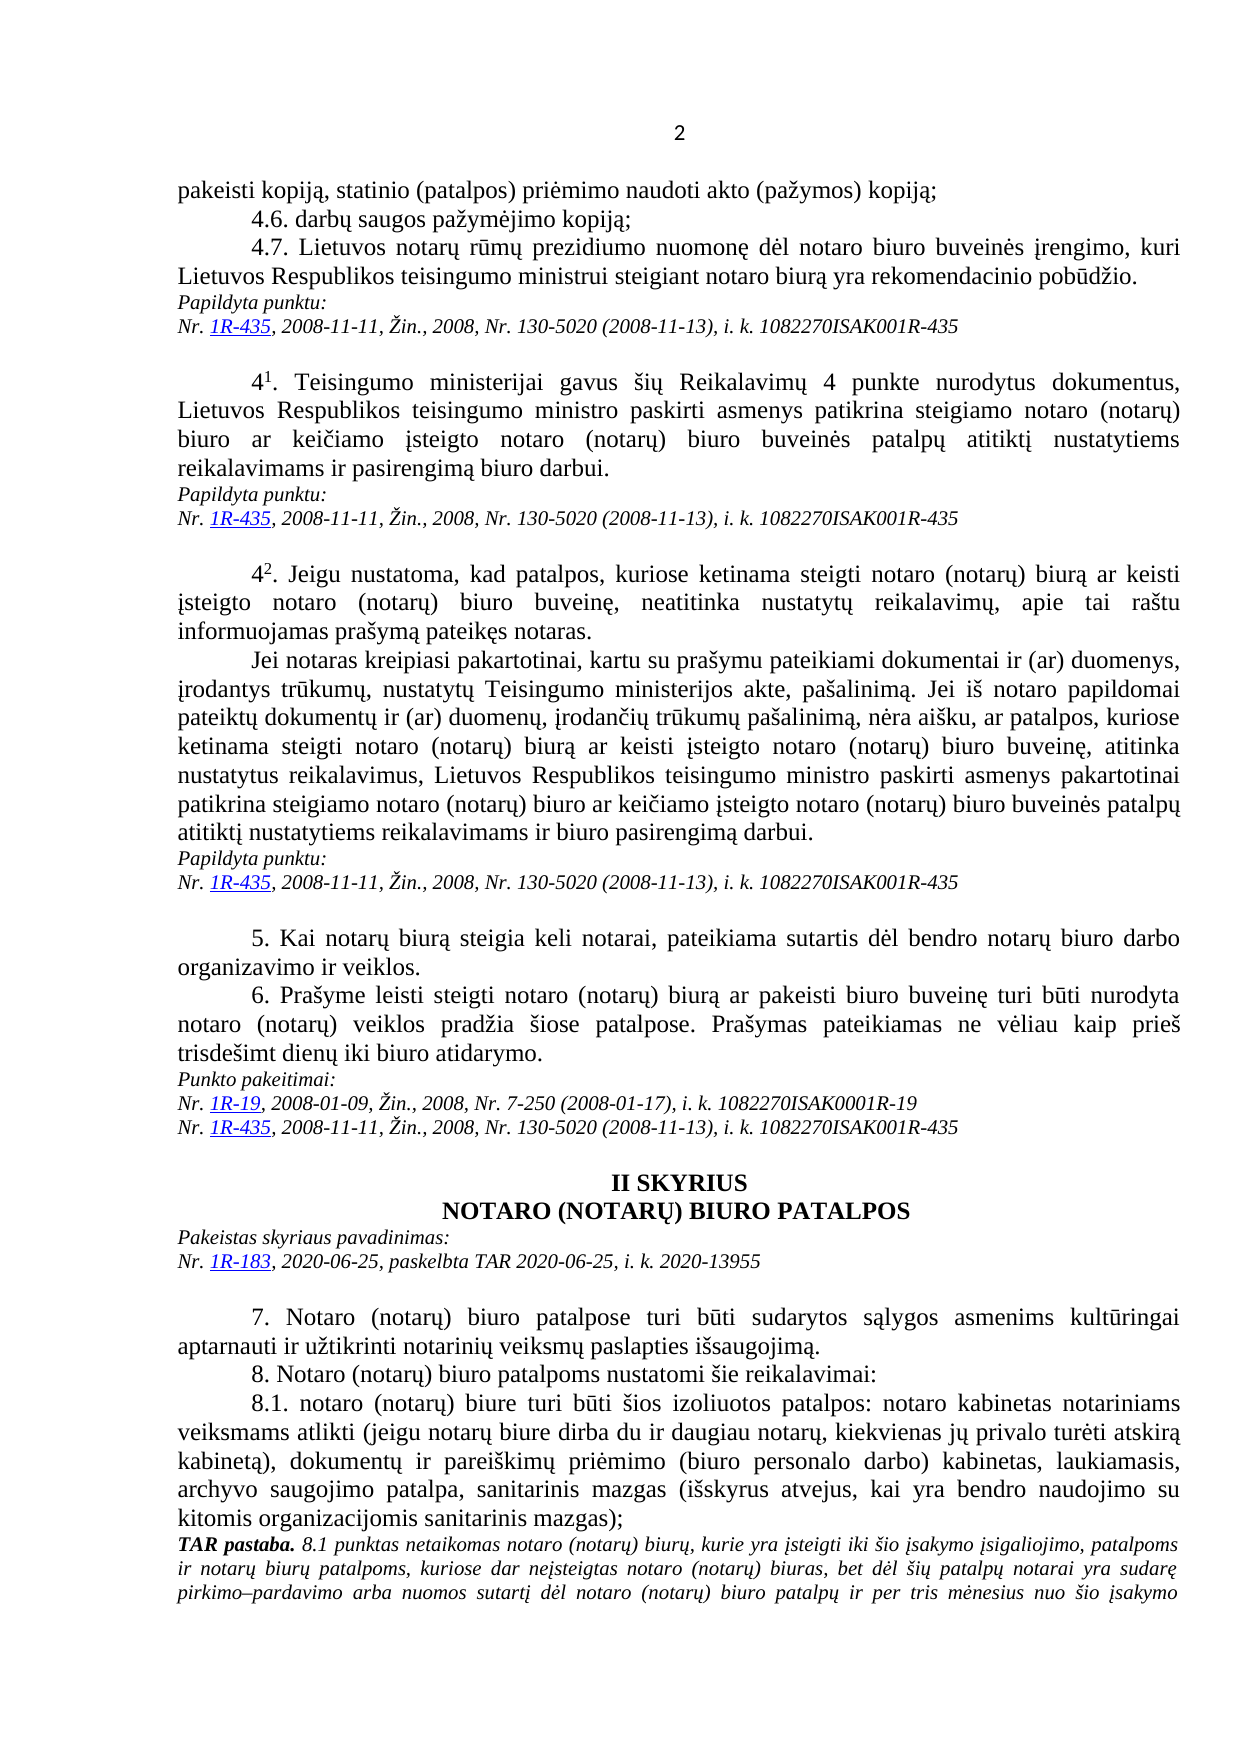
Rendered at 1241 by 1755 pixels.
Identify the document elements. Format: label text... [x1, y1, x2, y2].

text 41. Teisingumo ministerijai gavus šių Reikalavimų 4 punkte nurodytus dokumentus, Lietuvos Respublikos teisingumo ministro paskirti asmenys patikrina steigiamo notaro (notarų) biuro ar keičiamo įsteigto notaro (notarų) biuro buveinės patalpų atitiktį nustatytiems reikalavimams ir pasirengimą biuro darbui. [177, 367, 1181, 482]
text Nr. 1R-435, 2008-11-11, Žin., 2008, Nr. 130-5020 (2008-11-13), i. k. 1082270ISAK001R-435 [177, 870, 1181, 894]
text Punkto pakeitimai: [177, 1067, 1181, 1091]
text Papildyta punktu: [177, 846, 1181, 870]
text Nr. 1R-435, 2008-11-11, Žin., 2008, Nr. 130-5020 (2008-11-13), i. k. 1082270ISAK001R-435 [177, 1115, 1181, 1139]
text pakeisti kopiją, statinio (patalpos) priėmimo naudoti akto (pažymos) kopiją; [177, 175, 1181, 204]
text NOTARO (NOTARŲ) BIURO PATALPOS [177, 1196, 1181, 1225]
text Nr. 1R-435, 2008-11-11, Žin., 2008, Nr. 130-5020 (2008-11-13), i. k. 1082270ISAK001R-435 [177, 506, 1181, 530]
text Nr. 1R-435, 2008-11-11, Žin., 2008, Nr. 130-5020 (2008-11-13), i. k. 1082270ISAK001R-435 [177, 314, 1181, 338]
text Pakeistas skyriaus pavadinimas: [177, 1225, 1181, 1249]
text 4.7. Lietuvos notarų rūmų prezidiumo nuomonę dėl notaro biuro buveinės įrengimo, kuri Lietuvos Respublikos teisingumo ministrui steigiant notaro biurą yra rekomendacinio pobūdžio. [177, 232, 1181, 290]
text Papildyta punktu: [177, 482, 1181, 506]
text Jei notaras kreipiasi pakartotinai, kartu su prašymu pateikiami dokumentai ir (ar) duomenys, įrodantys trūkumų, nustatytų Teisingumo ministerijos akte, pašalinimą. Jei iš notaro papildomai pateiktų dokumentų ir (ar) duomenų, įrodančių trūkumų pašalinimą, nėra aišku, ar patalpos, kuriose ketinama steigti notaro (notarų) biurą ar keisti įsteigto notaro (notarų) biuro buveinę, atitinka nustatytus reikalavimus, Lietuvos Respublikos teisingumo ministro paskirti asmenys pakartotinai patikrina steigiamo notaro (notarų) biuro ar keičiamo įsteigto notaro (notarų) biuro buveinės patalpų atitiktį nustatytiems reikalavimams ir biuro pasirengimą darbui. [177, 645, 1181, 846]
text 6. Prašyme leisti steigti notaro (notarų) biurą ar pakeisti biuro buveinę turi būti nurodyta notaro (notarų) veiklos pradžia šiose patalpose. Prašymas pateikiamas ne vėliau kaip prieš trisdešimt dienų iki biuro atidarymo. [177, 981, 1181, 1067]
text 42. Jeigu nustatoma, kad patalpos, kuriose ketinama steigti notaro (notarų) biurą ar keisti įsteigto notaro (notarų) biuro buveinę, neatitinka nustatytų reikalavimų, apie tai raštu informuojamas prašymą pateikęs notaras. [177, 559, 1181, 645]
text 8.1. notaro (notarų) biure turi būti šios izoliuotos patalpos: notaro kabinetas notariniams veiksmams atlikti (jeigu notarų biure dirba du ir daugiau notarų, kiekvienas jų privalo turėti atskirą kabinetą), dokumentų ir pareiškimų priėmimo (biuro personalo darbo) kabinetas, laukiamasis, archyvo saugojimo patalpa, sanitarinis mazgas (išskyrus atvejus, kai yra bendro naudojimo su kitomis organizacijomis sanitarinis mazgas); [177, 1388, 1181, 1532]
text TAR pastaba. 8.1 punktas netaikomas notaro (notarų) biurų, kurie yra įsteigti iki šio įsakymo įsigaliojimo, patalpoms ir notarų biurų patalpoms, kuriose dar neįsteigtas notaro (notarų) biuras, bet dėl šių patalpų notarai yra sudarę pirkimo–pardavimo arba nuomos sutartį dėl notaro (notarų) biuro patalpų ir per tris mėnesius nuo šio įsakymo [177, 1532, 1181, 1604]
text 4.6. darbų saugos pažymėjimo kopiją; [177, 204, 1181, 232]
text 7. Notaro (notarų) biuro patalpose turi būti sudarytos sąlygos asmenims kultūringai aptarnauti ir užtikrinti notarinių veiksmų paslapties išsaugojimą. [177, 1302, 1181, 1359]
text Nr. 1R-183, 2020-06-25, paskelbta TAR 2020-06-25, i. k. 2020-13955 [177, 1249, 1181, 1273]
text Nr. 1R-19, 2008-01-09, Žin., 2008, Nr. 7-250 (2008-01-17), i. k. 1082270ISAK0001R-19 [177, 1091, 1181, 1115]
text Papildyta punktu: [177, 290, 1181, 314]
text II SKYRIUS [177, 1168, 1181, 1196]
text 5. Kai notarų biurą steigia keli notarai, pateikiama sutartis dėl bendro notarų biuro darbo organizavimo ir veiklos. [177, 923, 1181, 981]
text 8. Notaro (notarų) biuro patalpoms nustatomi šie reikalavimai: [177, 1359, 1181, 1388]
